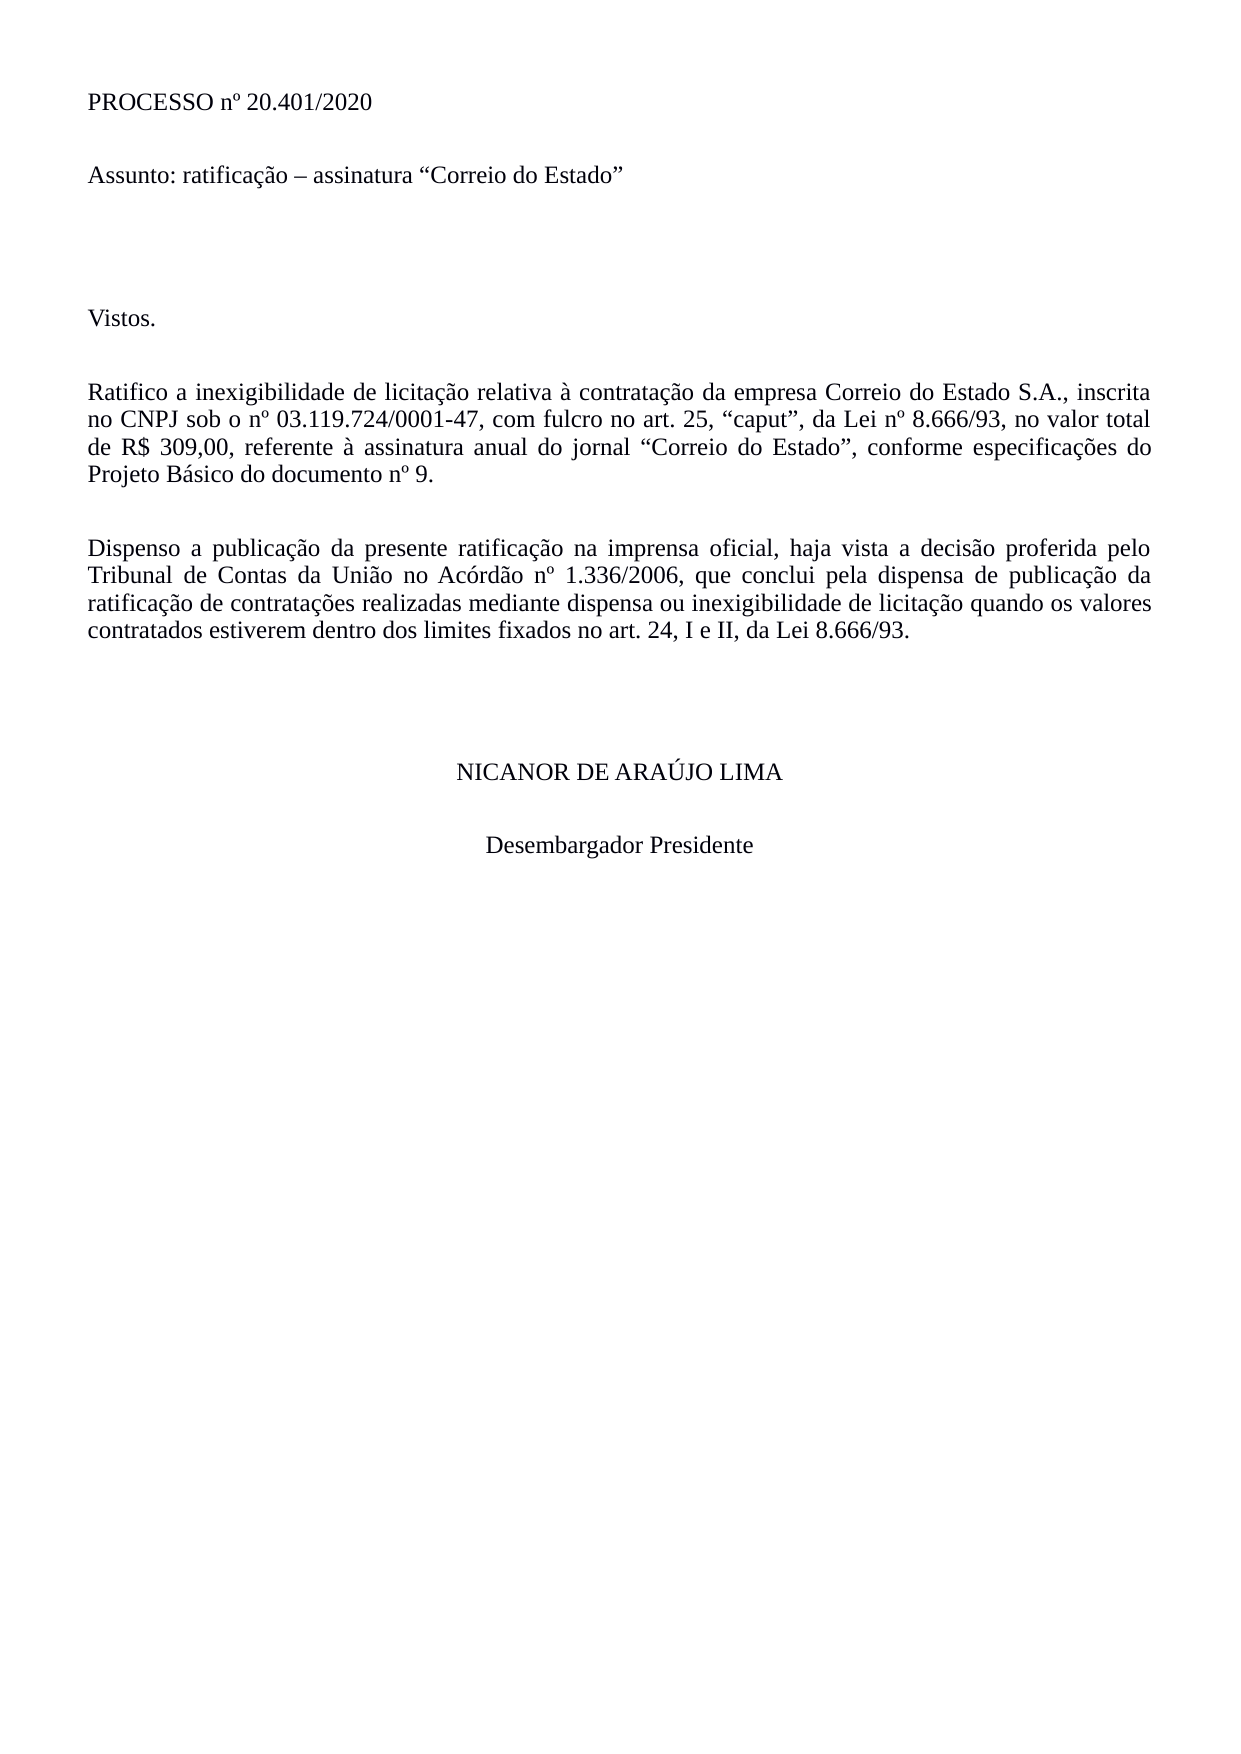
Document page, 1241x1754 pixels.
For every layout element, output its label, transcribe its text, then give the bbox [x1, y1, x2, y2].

text Ratifico a inexigibilidade de licitação relativa à contratação da empresa Correio do Estado S.A., inscrita no CNPJ sob o nº 03.119.724/0001-47, com fulcro no art. 25, “caput”, da Lei nº 8.666/93, no valor total de R$ 309,00, referente à assinatura anual do jornal “Correio do Estado”, conforme especificações do Projeto Básico do documento nº 9. [87, 378, 1153, 488]
text PROCESSO nº 20.401/2020 [87, 87, 1234, 115]
text Desembargador Presidente [485, 831, 1234, 859]
text NICANOR DE ARAÚJO LIMA [456, 757, 1234, 786]
text Dispenso a publicação da presente ratificação na imprensa oficial, haja vista a decisão proferida pelo Tribunal de Contas da União no Acórdão nº 1.336/2006, que conclui pela dispensa de publicação da ratificação de contratações realizadas mediante dispensa ou inexigibilidade de licitação quando os valores contratados estiverem dentro dos limites fixados no art. 24, I e II, da Lei 8.666/93. [87, 534, 1153, 644]
text Assunto: ratificação – assinatura “Correio do Estado” [87, 160, 1234, 189]
text Vistos. [87, 303, 1234, 332]
